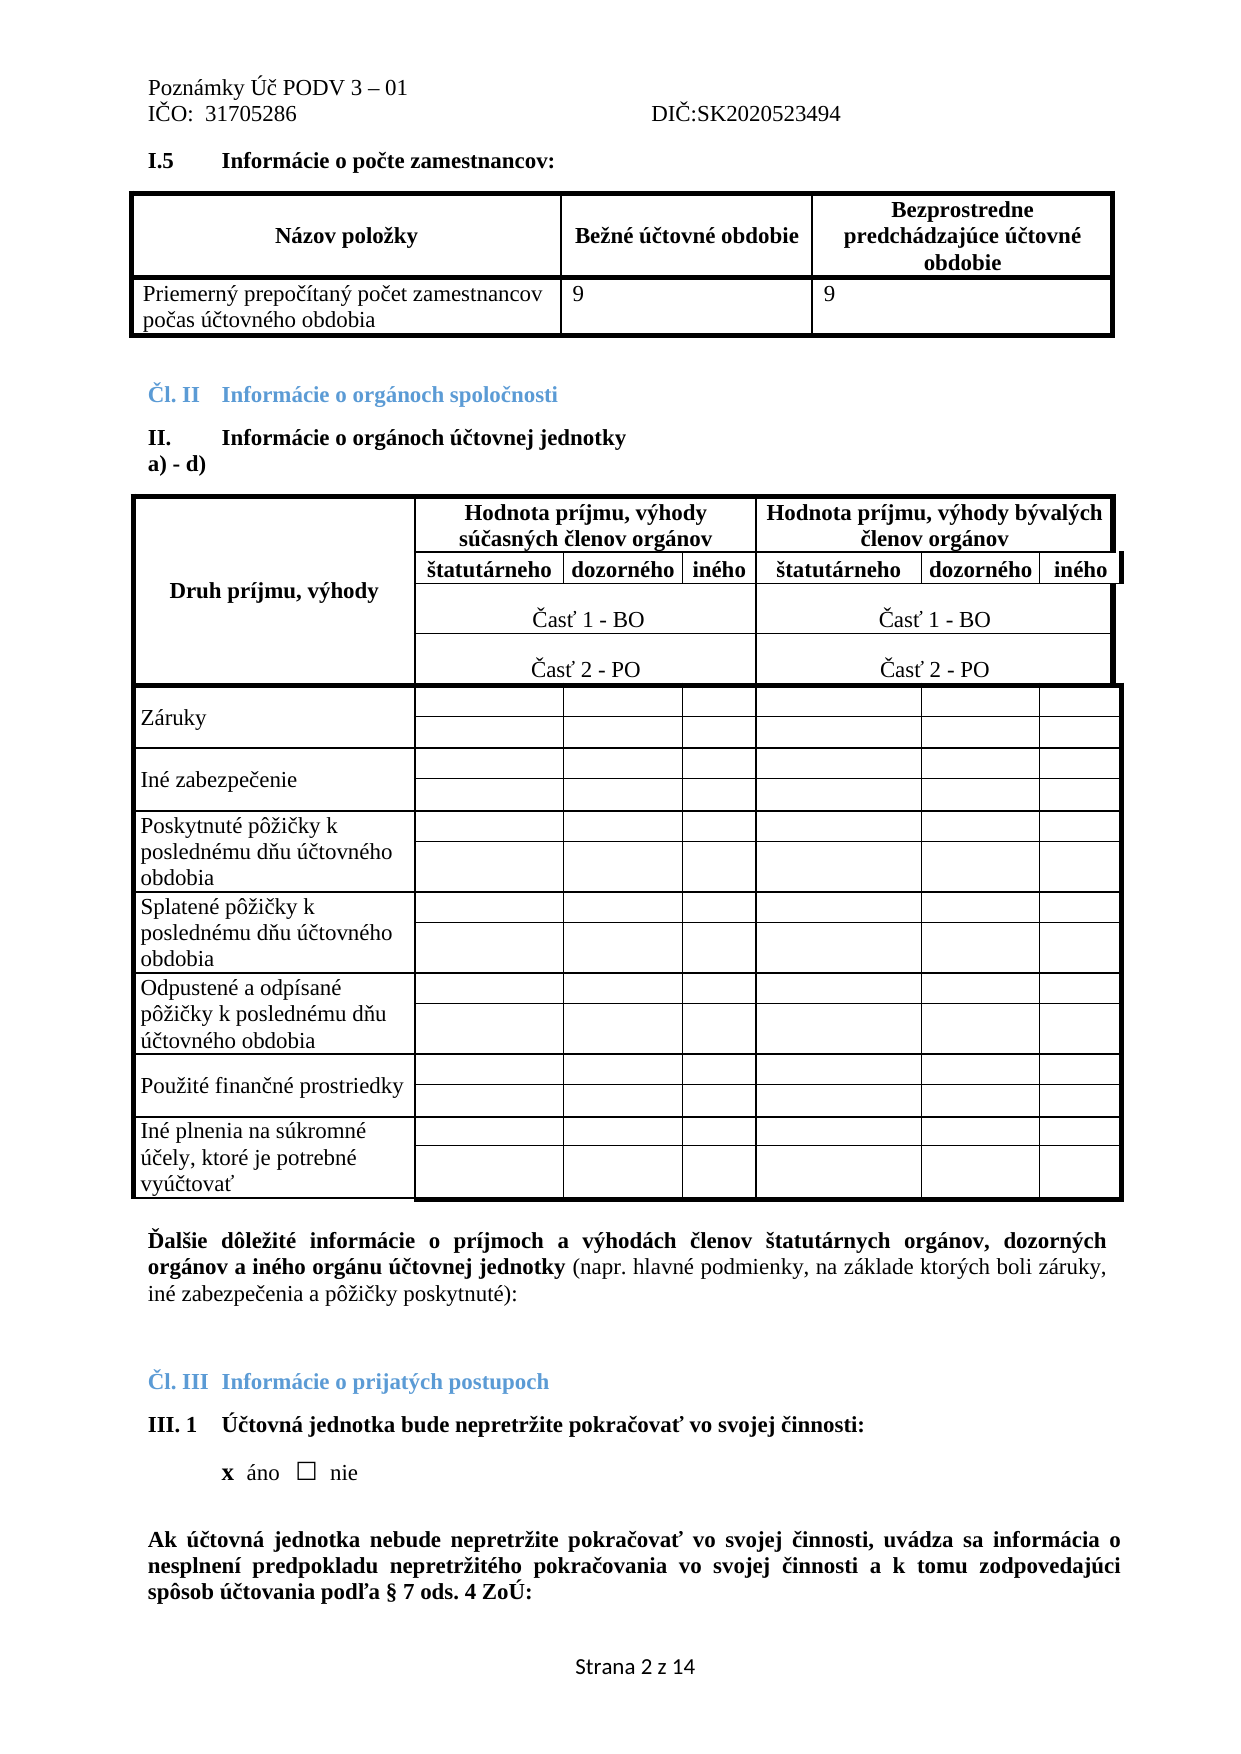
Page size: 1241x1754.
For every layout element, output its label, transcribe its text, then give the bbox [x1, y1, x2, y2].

table_cell [922, 688, 1039, 716]
table_cell [564, 1146, 682, 1197]
table_cell Splatené pôžičky k poslednému dňu účtovného obdobia [136, 893, 414, 972]
text Čl. III Informácie o prijatých postupoch [148, 1368, 1122, 1394]
table_cell [922, 779, 1039, 809]
table_cell [564, 1118, 682, 1145]
table_cell dozorného [564, 553, 682, 583]
table_cell [683, 779, 755, 809]
table_cell [416, 1118, 563, 1145]
table_cell Iné plnenia na súkromné účely, ktoré je potrebné vyúčtovať [136, 1118, 414, 1197]
table_cell [683, 842, 755, 891]
text Čl. II Informácie o orgánoch spoločnosti [148, 381, 1122, 407]
table_cell [416, 688, 563, 716]
table_cell 9 [562, 280, 811, 333]
table_cell [922, 717, 1039, 747]
text I.5 Informácie o počte zamestnancov: [148, 148, 1122, 174]
table_cell [757, 1085, 921, 1116]
table_cell [683, 893, 755, 922]
text x áno ☐ nie [148, 1454, 1122, 1488]
table_cell [1116, 584, 1121, 633]
text III. 1 Účtovná jednotka bude nepretržite pokračovať vo svojej činnosti: [148, 1411, 1122, 1437]
table_cell [1040, 1118, 1119, 1145]
table_cell [1040, 923, 1119, 972]
table_cell [1040, 688, 1119, 716]
table_cell dozorného [922, 553, 1039, 583]
table_cell Iné zabezpečenie [136, 749, 414, 809]
table_cell [1040, 749, 1119, 778]
table_cell Časť 1 - BO [416, 584, 755, 633]
table_cell štatutárneho [757, 553, 921, 583]
table_cell [922, 1118, 1039, 1145]
table_cell [564, 923, 682, 972]
table_header Názov položky [134, 196, 560, 275]
table_header Bezprostredne predchádzajúce účtovné obdobie [813, 196, 1110, 275]
table_cell [416, 749, 563, 778]
table_cell [757, 1055, 921, 1084]
table_cell [757, 812, 921, 841]
table_cell [922, 812, 1039, 841]
table_cell štatutárneho [416, 553, 563, 583]
table_cell [683, 923, 755, 972]
table_cell Záruky [136, 688, 414, 747]
table_cell [757, 1004, 921, 1053]
table_cell [683, 1118, 755, 1145]
table_cell [922, 749, 1039, 778]
table_cell [416, 779, 563, 809]
table_cell [1040, 812, 1119, 841]
table_cell Poskytnuté pôžičky k poslednému dňu účtovného obdobia [136, 812, 414, 891]
table_cell [1040, 717, 1119, 747]
table_cell [757, 923, 921, 972]
table_cell [416, 923, 563, 972]
text a) - d) [148, 450, 1122, 477]
table_cell [564, 779, 682, 809]
table_cell [683, 812, 755, 841]
table_cell [922, 842, 1039, 891]
table_cell [564, 749, 682, 778]
table_cell [564, 974, 682, 1003]
text II. Informácie o orgánoch účtovnej jednotky [148, 424, 1122, 450]
table_cell iného [683, 553, 755, 583]
table_cell [1116, 633, 1121, 683]
table_cell [757, 779, 921, 809]
table_cell [564, 812, 682, 841]
table_cell [683, 1004, 755, 1053]
table_cell [757, 1118, 921, 1145]
table_cell 9 [813, 280, 1110, 333]
table_cell [757, 842, 921, 891]
table_header Druh príjmu, výhody [136, 499, 414, 683]
table_cell [564, 1055, 682, 1084]
table_cell [922, 1055, 1039, 1084]
table_cell [683, 749, 755, 778]
table_cell [416, 1146, 563, 1197]
table_cell [416, 893, 563, 922]
table_cell iného [1040, 551, 1119, 583]
table_header Hodnota príjmu, výhody bývalých členov orgánov [757, 499, 1110, 551]
table_cell [757, 893, 921, 922]
table_cell [564, 717, 682, 747]
table_cell [564, 1004, 682, 1053]
table_cell [564, 893, 682, 922]
table_cell [416, 974, 563, 1003]
text Ďalšie dôležité informácie o príjmoch a výhodách členov štatutárnych orgánov, dozorných orgánov a iného orgánu účtovnej jednotky (napr. hlavné podmienky, na základe ktorých boli záruky, iné zabezpečenia a pôžičky poskytnuté): [148, 1227, 1107, 1306]
table_cell [922, 1004, 1039, 1053]
table_cell [416, 1004, 563, 1053]
table_cell Časť 1 - BO [757, 584, 1110, 633]
table_cell [564, 842, 682, 891]
table_cell [683, 974, 755, 1003]
table_cell [416, 842, 563, 891]
table_cell [757, 1146, 921, 1197]
table_cell [757, 717, 921, 747]
table_cell [757, 749, 921, 778]
table_cell [922, 923, 1039, 972]
table_cell [757, 688, 921, 716]
table_cell [1040, 893, 1119, 922]
table_cell [416, 1085, 563, 1116]
table_cell [416, 812, 563, 841]
table_cell Časť 2 - PO [757, 634, 1110, 683]
table_cell [564, 688, 682, 716]
table_cell [416, 717, 563, 747]
table_cell [1040, 1004, 1119, 1053]
table_cell Časť 2 - PO [416, 634, 755, 683]
table_cell [564, 1085, 682, 1116]
table_cell [1040, 842, 1119, 891]
table_cell [922, 893, 1039, 922]
table_cell [922, 974, 1039, 1003]
table_cell [683, 1085, 755, 1116]
table_cell [757, 974, 921, 1003]
table_cell [1040, 779, 1119, 809]
text Ak účtovná jednotka nebude nepretržite pokračovať vo svojej činnosti, uvádza sa informácia o nesplnení predpokladu nepretržitého pokračovania vo svojej činnosti a k tomu zodpovedajúci spôsob účtovania podľa § 7 ods. 4 ZoÚ: [148, 1526, 1122, 1605]
table_header [1116, 494, 1121, 551]
table_cell [922, 1146, 1039, 1197]
table_cell [1040, 1146, 1119, 1197]
table_cell [683, 688, 755, 716]
table_cell [1040, 1085, 1119, 1116]
table_cell Priemerný prepočítaný počet zamestnancov počas účtovného obdobia [134, 280, 560, 333]
table_header Bežné účtovné obdobie [562, 196, 811, 275]
table_cell Použité finančné prostriedky [136, 1055, 414, 1116]
table_cell [683, 1055, 755, 1084]
table_cell [416, 1055, 563, 1084]
table_cell [1040, 1055, 1119, 1084]
table_cell [683, 1146, 755, 1197]
table_cell [683, 717, 755, 747]
table_header Hodnota príjmu, výhody súčasných členov orgánov [416, 499, 755, 551]
table_cell [1040, 974, 1119, 1003]
table_cell [922, 1085, 1039, 1116]
table_cell Odpustené a odpísané pôžičky k poslednému dňu účtovného obdobia [136, 974, 414, 1053]
